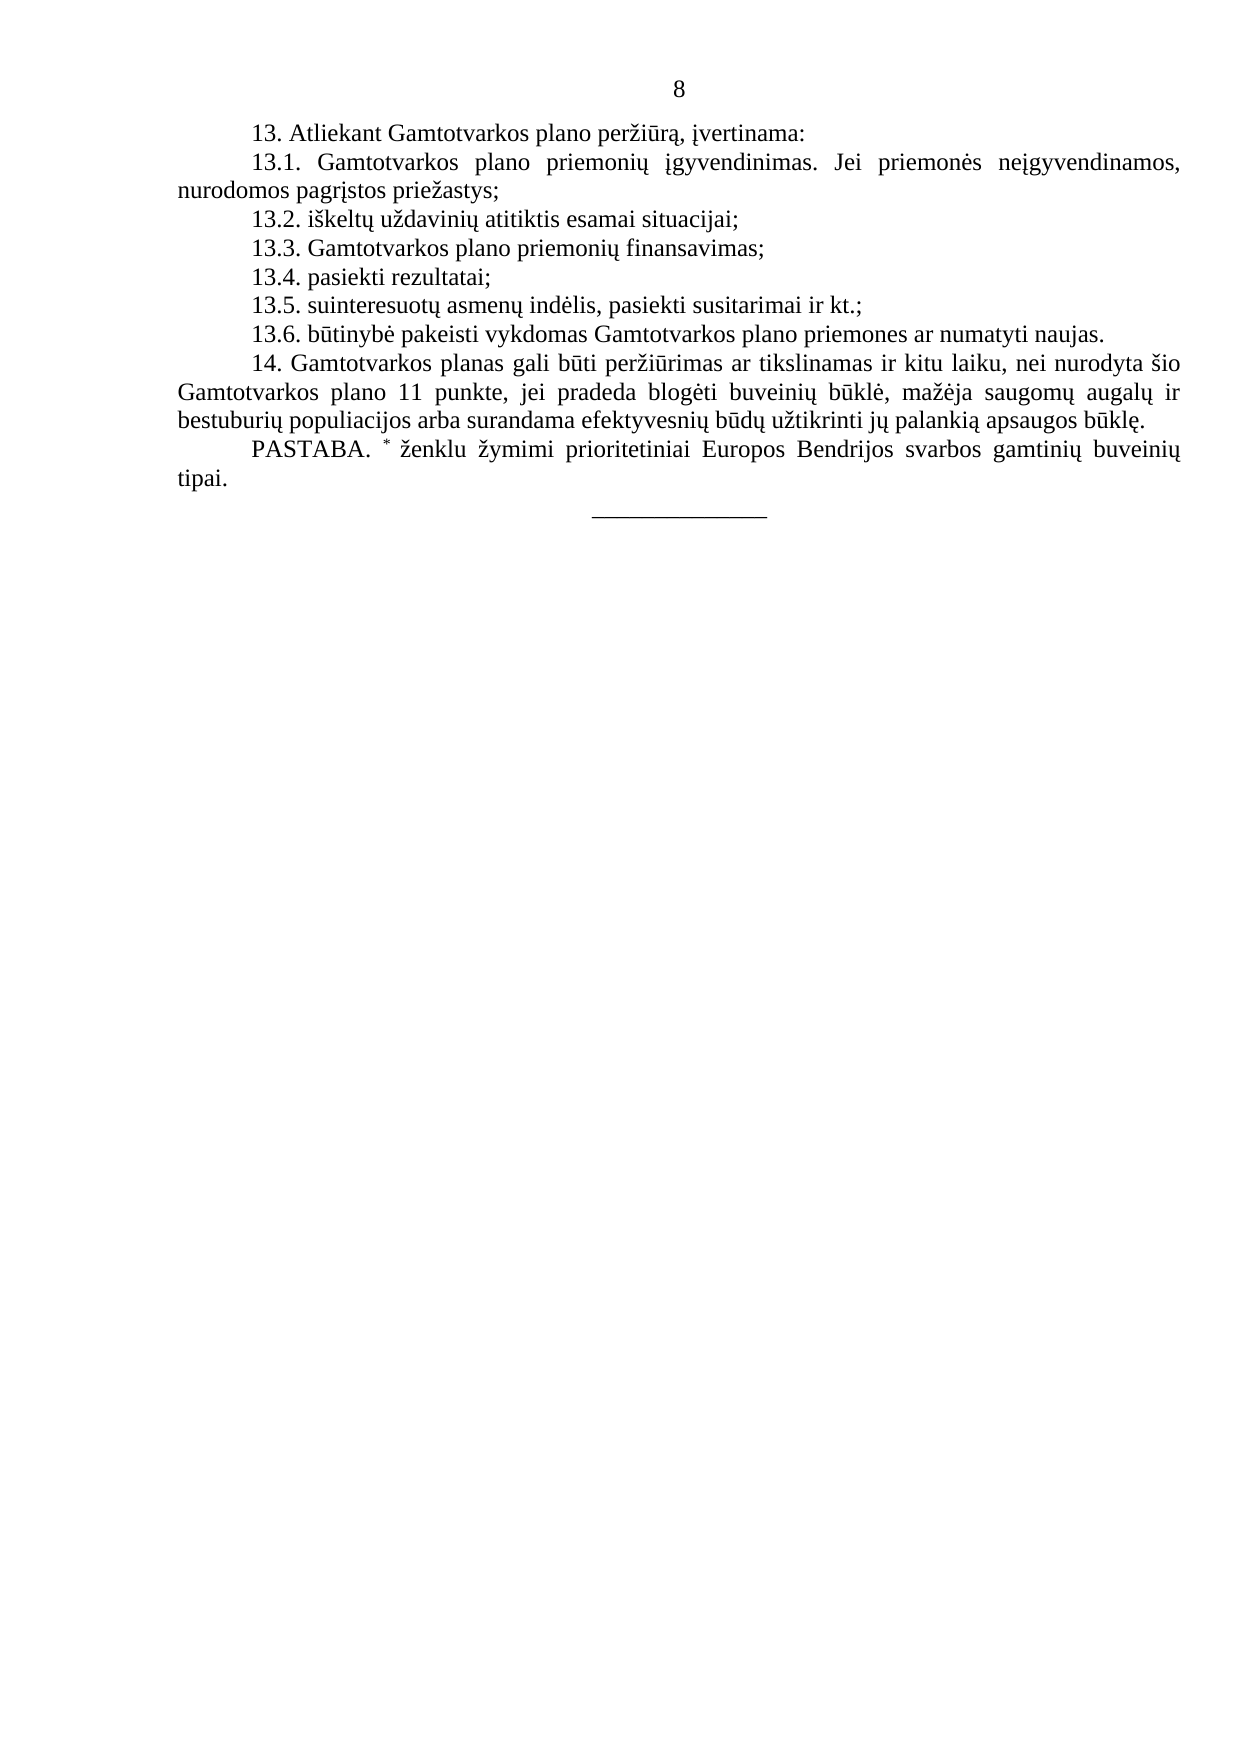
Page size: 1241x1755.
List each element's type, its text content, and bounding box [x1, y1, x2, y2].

text 13.4. pasiekti rezultatai; [177, 262, 1181, 291]
text 13.3. Gamtotvarkos plano priemonių finansavimas; [177, 233, 1181, 262]
text 14. Gamtotvarkos planas gali būti peržiūrimas ar tikslinamas ir kitu laiku, nei nurodyta šio Gamtotvarkos plano 11 punkte, jei pradeda blogėti buveinių būklė, mažėja saugomų augalų ir bestuburių populiacijos arba surandama efektyvesnių būdų užtikrinti jų palankią apsaugos būklę. [177, 348, 1181, 434]
text 13. Atliekant Gamtotvarkos plano peržiūrą, įvertinama: [177, 118, 1181, 147]
text 13.5. suinteresuotų asmenų indėlis, pasiekti susitarimai ir kt.; [177, 291, 1181, 319]
text 13.6. būtinybė pakeisti vykdomas Gamtotvarkos plano priemones ar numatyti naujas. [177, 319, 1181, 348]
text PASTABA. * ženklu žymimi prioritetiniai Europos Bendrijos svarbos gamtinių buveinių tipai. [177, 434, 1181, 492]
text ______________ [177, 492, 1181, 521]
text 13.1. Gamtotvarkos plano priemonių įgyvendinimas. Jei priemonės neįgyvendinamos, nurodomos pagrįstos priežastys; [177, 147, 1181, 204]
text 13.2. iškeltų uždavinių atitiktis esamai situacijai; [177, 204, 1181, 233]
